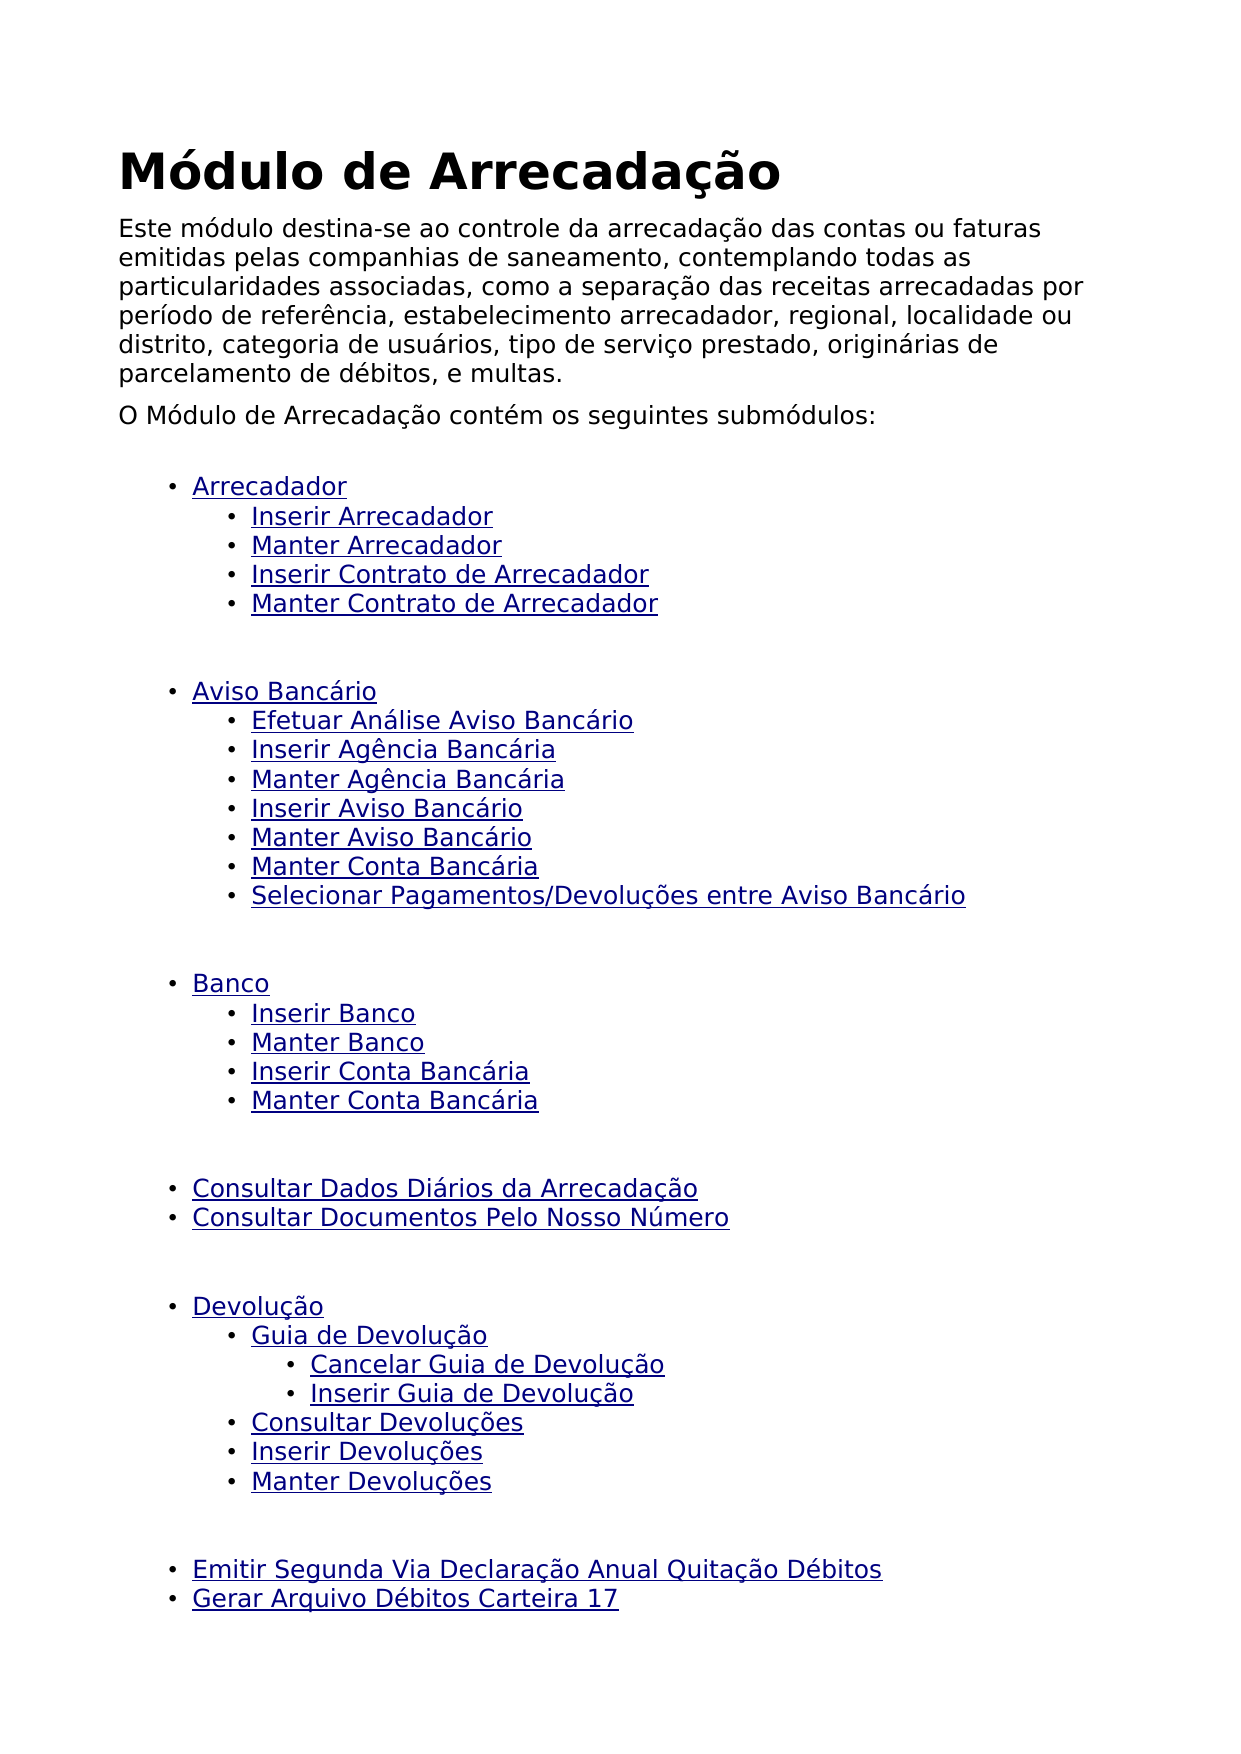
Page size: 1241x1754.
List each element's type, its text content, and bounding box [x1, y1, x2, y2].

list Consultar Documentos Pelo Nosso Número [177, 1203, 1122, 1233]
list Manter Conta Bancária [236, 1086, 1122, 1115]
list Inserir Arrecadador [236, 502, 1122, 531]
list Inserir Guia de Devolução [295, 1379, 1122, 1408]
list Inserir Banco [236, 999, 1122, 1028]
text Este módulo destina-se ao controle da arrecadação das contas ou faturas emitidas pelas companhias de saneamento, contemplando todas as particularidades associadas, como a separação das receitas arrecadadas por período de referência, estabelecimento arrecadador, regional, localidade ou distrito, categoria de usuários, tipo de serviço prestado, originárias de parcelamento de débitos, e multas. [118, 214, 1122, 389]
list Consultar Devoluções [236, 1408, 1122, 1437]
list Efetuar Análise Aviso Bancário [236, 706, 1122, 736]
list Guia de Devolução [236, 1321, 1122, 1350]
list Cancelar Guia de Devolução [295, 1350, 1122, 1379]
list Manter Aviso Bancário [236, 823, 1122, 852]
list Manter Arrecadador [236, 531, 1122, 560]
list Manter Contrato de Arrecadador [236, 589, 1122, 618]
list Selecionar Pagamentos/Devoluções entre Aviso Bancário [236, 881, 1122, 911]
list Inserir Aviso Bancário [236, 794, 1122, 823]
text O Módulo de Arrecadação contém os seguintes submódulos: [118, 401, 1122, 431]
list Inserir Devoluções [236, 1437, 1122, 1467]
list Manter Banco [236, 1028, 1122, 1057]
list Gerar Arquivo Débitos Carteira 17 [177, 1584, 1122, 1613]
list Banco [177, 969, 1122, 999]
subtitle Módulo de Arrecadação [118, 143, 1122, 201]
list Consultar Dados Diários da Arrecadação [177, 1174, 1122, 1203]
list Manter Agência Bancária [236, 765, 1122, 794]
list Emitir Segunda Via Declaração Anual Quitação Débitos [177, 1555, 1122, 1584]
list Inserir Conta Bancária [236, 1057, 1122, 1086]
list Arrecadador [177, 472, 1122, 502]
list Devolução [177, 1292, 1122, 1321]
list Manter Devoluções [236, 1467, 1122, 1496]
list Inserir Contrato de Arrecadador [236, 560, 1122, 589]
list Inserir Agência Bancária [236, 736, 1122, 765]
list Manter Conta Bancária [236, 852, 1122, 881]
list Aviso Bancário [177, 677, 1122, 706]
